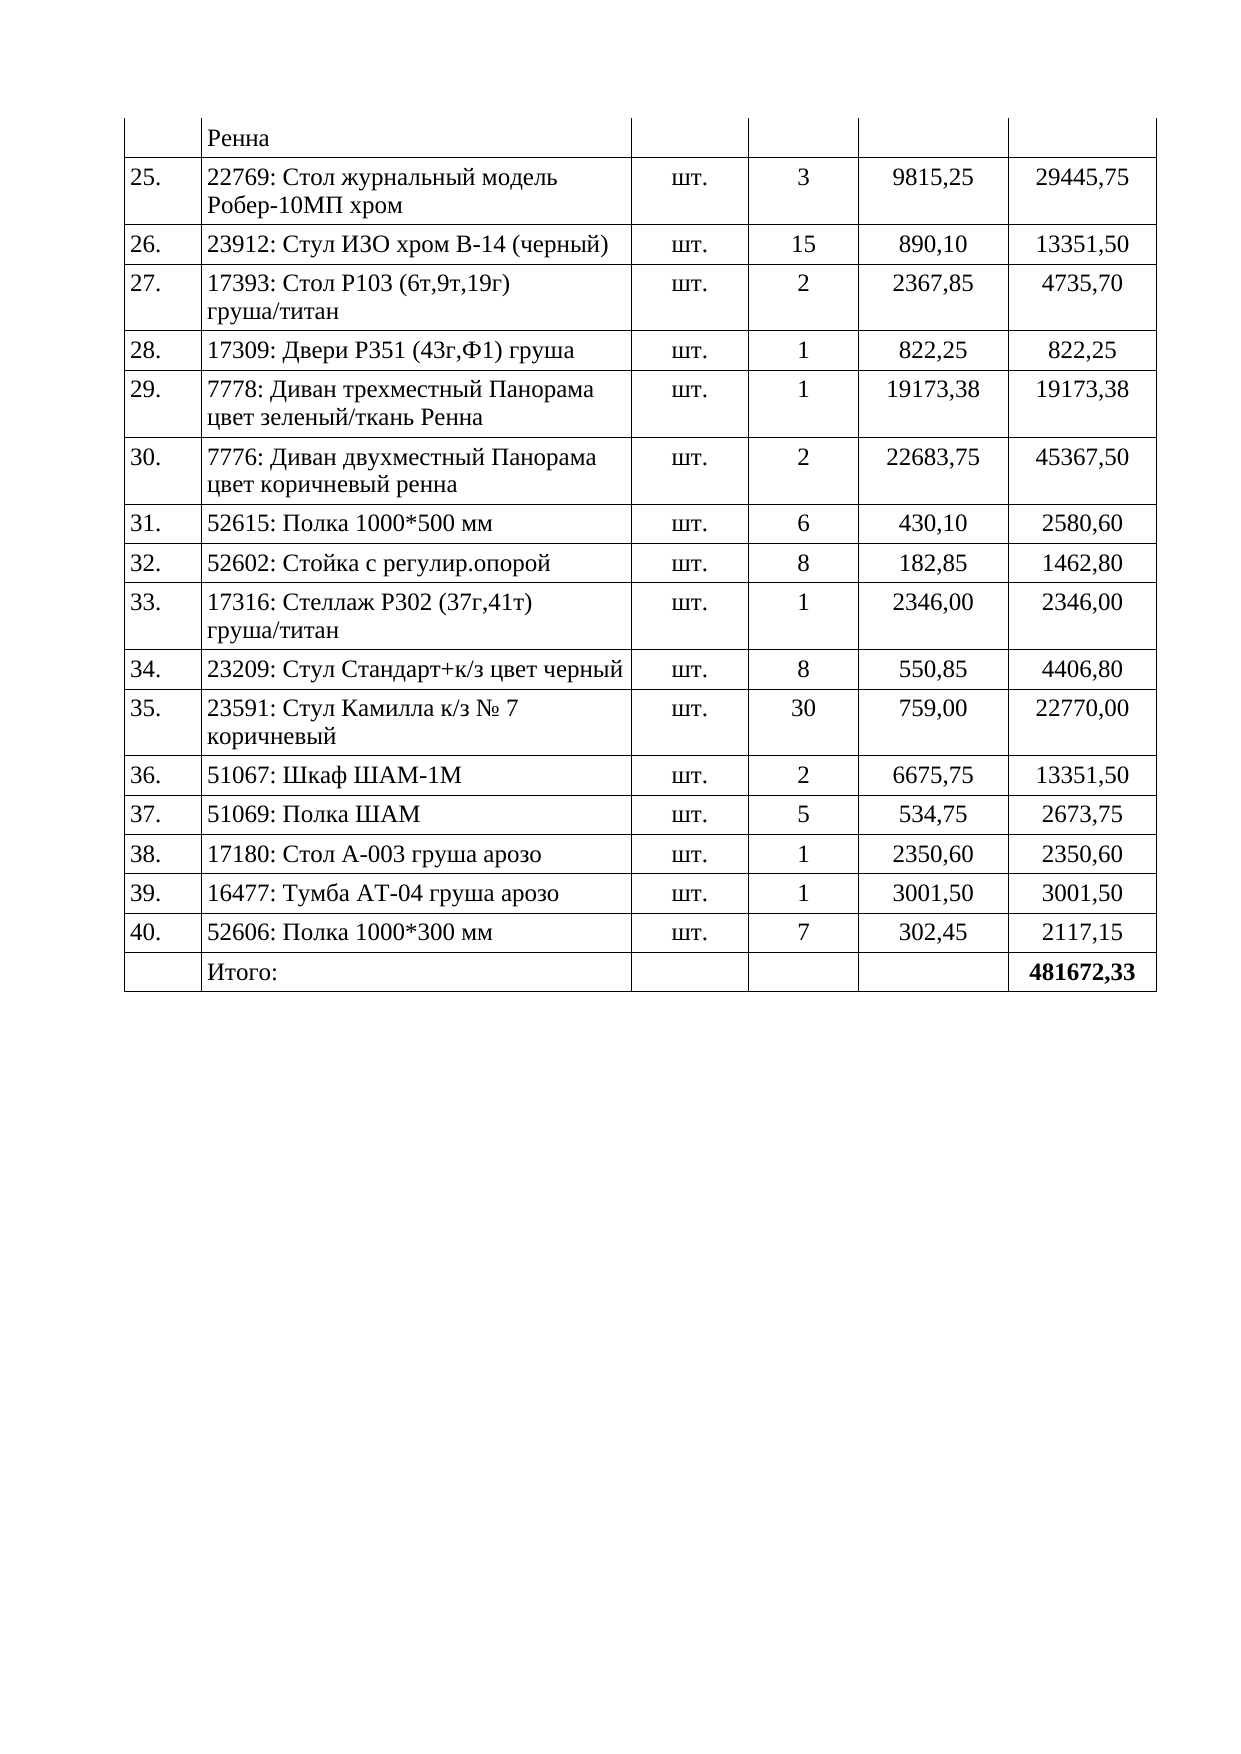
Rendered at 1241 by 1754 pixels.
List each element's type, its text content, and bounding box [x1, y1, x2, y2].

table_cell 7778: Диван трехместный Панорама цвет зеленый/ткань Ренна [202, 371, 631, 437]
table_cell 1 [749, 874, 858, 913]
table_cell 34. [125, 650, 201, 689]
table_cell 822,25 [859, 331, 1008, 370]
table_cell 30 [749, 690, 858, 755]
table_cell 32. [125, 544, 201, 582]
table_cell 28. [125, 331, 201, 370]
table_cell 2117,15 [1009, 914, 1156, 952]
table_cell 33. [125, 583, 201, 649]
table_cell 22769: Стол журнальный модель Робер-10МП хром [202, 158, 631, 224]
table_cell 30. [125, 438, 201, 504]
table_cell Ренна [202, 118, 631, 157]
table_cell 22683,75 [859, 438, 1008, 504]
table_cell [749, 118, 858, 157]
table_cell 1462,80 [1009, 544, 1156, 582]
table_cell 430,10 [859, 505, 1008, 543]
table_cell [632, 953, 748, 991]
table_cell 27. [125, 265, 201, 330]
table_cell 2673,75 [1009, 796, 1156, 834]
table_cell 2346,00 [859, 583, 1008, 649]
table_cell [1009, 118, 1156, 157]
table_cell 23591: Стул Камилла к/з № 7 коричневый [202, 690, 631, 755]
table_cell 17309: Двери Р351 (43г,Ф1) груша [202, 331, 631, 370]
table_cell шт. [632, 158, 748, 224]
table_cell [125, 118, 201, 157]
table_cell 2350,60 [1009, 835, 1156, 873]
table_cell 22770,00 [1009, 690, 1156, 755]
table_cell 17393: Стол Р103 (6т,9т,19г) груша/титан [202, 265, 631, 330]
table_cell 550,85 [859, 650, 1008, 689]
table_cell 9815,25 [859, 158, 1008, 224]
table_cell шт. [632, 331, 748, 370]
table_cell 29445,75 [1009, 158, 1156, 224]
table_cell 45367,50 [1009, 438, 1156, 504]
table_cell 759,00 [859, 690, 1008, 755]
table_cell 182,85 [859, 544, 1008, 582]
table_cell 13351,50 [1009, 756, 1156, 795]
table_cell [632, 118, 748, 157]
table_cell шт. [632, 756, 748, 795]
table_cell 1 [749, 371, 858, 437]
table_cell 6 [749, 505, 858, 543]
table_cell 4735,70 [1009, 265, 1156, 330]
table_cell 19173,38 [859, 371, 1008, 437]
table_cell 31. [125, 505, 201, 543]
table_cell 52602: Стойка с регулир.опорой [202, 544, 631, 582]
table_cell 2350,60 [859, 835, 1008, 873]
table_cell 23912: Стул ИЗО хром В-14 (черный) [202, 225, 631, 264]
table_cell 51067: Шкаф ШАМ-1М [202, 756, 631, 795]
table_cell 15 [749, 225, 858, 264]
table_cell шт. [632, 505, 748, 543]
table_cell 5 [749, 796, 858, 834]
table_cell 6675,75 [859, 756, 1008, 795]
table_cell 534,75 [859, 796, 1008, 834]
table_cell шт. [632, 225, 748, 264]
table_cell 16477: Тумба АТ-04 груша арозо [202, 874, 631, 913]
table_cell 4406,80 [1009, 650, 1156, 689]
table_cell 19173,38 [1009, 371, 1156, 437]
table_cell 7776: Диван двухместный Панорама цвет коричневый ренна [202, 438, 631, 504]
table_cell 23209: Стул Стандарт+к/з цвет черный [202, 650, 631, 689]
table_cell 822,25 [1009, 331, 1156, 370]
table_cell шт. [632, 544, 748, 582]
table_cell 8 [749, 544, 858, 582]
table_cell 481672,33 [1009, 953, 1156, 991]
table_cell 17180: Стол А-003 груша арозо [202, 835, 631, 873]
table_cell 51069: Полка ШАМ [202, 796, 631, 834]
table_cell [749, 953, 858, 991]
table_cell шт. [632, 650, 748, 689]
table_cell 8 [749, 650, 858, 689]
table_cell 37. [125, 796, 201, 834]
table_cell 29. [125, 371, 201, 437]
table_cell шт. [632, 265, 748, 330]
table_cell 1 [749, 583, 858, 649]
table_cell 890,10 [859, 225, 1008, 264]
table_cell шт. [632, 583, 748, 649]
table_cell 1 [749, 331, 858, 370]
table_cell 17316: Стеллаж Р302 (37г,41т) груша/титан [202, 583, 631, 649]
table_cell 2 [749, 265, 858, 330]
table_cell 2367,85 [859, 265, 1008, 330]
table_cell шт. [632, 690, 748, 755]
table_cell 39. [125, 874, 201, 913]
table_cell 26. [125, 225, 201, 264]
table_cell шт. [632, 835, 748, 873]
table_cell 1 [749, 835, 858, 873]
table_cell 3 [749, 158, 858, 224]
table_cell 3001,50 [1009, 874, 1156, 913]
table_cell 2580,60 [1009, 505, 1156, 543]
table_cell 36. [125, 756, 201, 795]
table_cell 52615: Полка 1000*500 мм [202, 505, 631, 543]
table_cell 35. [125, 690, 201, 755]
table_cell 2 [749, 756, 858, 795]
table_cell Итого: [202, 953, 631, 991]
table_cell шт. [632, 914, 748, 952]
table_cell шт. [632, 438, 748, 504]
table_cell шт. [632, 371, 748, 437]
table_cell 302,45 [859, 914, 1008, 952]
table_cell 2346,00 [1009, 583, 1156, 649]
table_cell 2 [749, 438, 858, 504]
table_cell 7 [749, 914, 858, 952]
table_cell [859, 118, 1008, 157]
table_cell 52606: Полка 1000*300 мм [202, 914, 631, 952]
table_cell 38. [125, 835, 201, 873]
table_cell шт. [632, 796, 748, 834]
table_cell 3001,50 [859, 874, 1008, 913]
table_cell [125, 953, 201, 991]
table_cell 13351,50 [1009, 225, 1156, 264]
table_cell шт. [632, 874, 748, 913]
table_cell 25. [125, 158, 201, 224]
table_cell [859, 953, 1008, 991]
table_cell 40. [125, 914, 201, 952]
